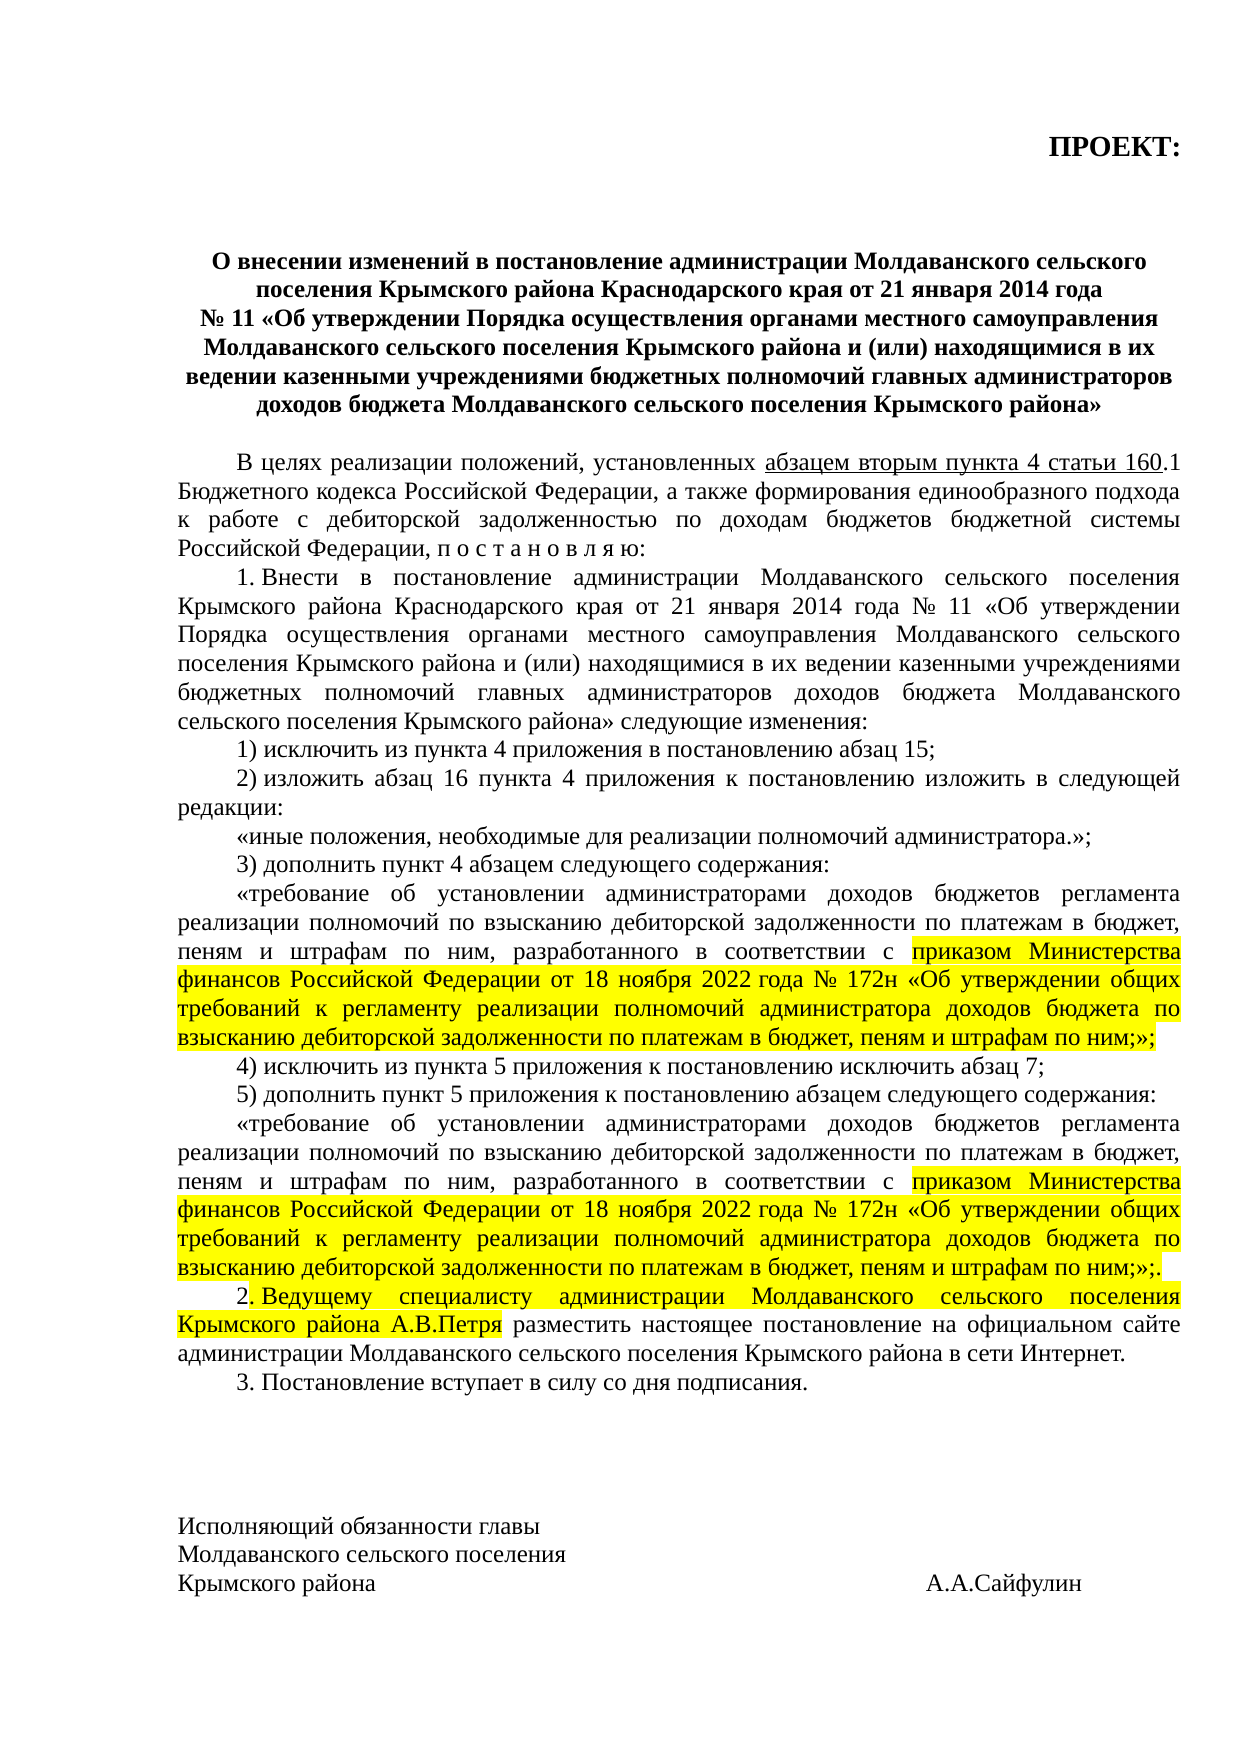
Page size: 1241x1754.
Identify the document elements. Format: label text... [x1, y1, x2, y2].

text Исполняющий обязанности главы [177, 1511, 1181, 1539]
text 1) исключить из пункта 4 приложения в постановлению абзац 15; [177, 734, 1181, 763]
text «иные положения, необходимые для реализации полномочий администратора.»; [177, 821, 1181, 849]
text 3) дополнить пункт 4 абзацем следующего содержания: [177, 849, 1181, 878]
text 4) исключить из пункта 5 приложения к постановлению исключить абзац 7; [177, 1051, 1181, 1079]
text О внесении изменений в постановление администрации Молдаванского сельского поселения Крымского района Краснодарского края от 21 января 2014 года [177, 246, 1181, 303]
text «требование об установлении администраторами доходов бюджетов регламента реализации полномочий по взысканию дебиторской задолженности по платежам в бюджет, пеням и штрафам по ним, разработанного в соответствии с приказом Министерства финансов Российской Федерации от 18 ноября 2022 года № 172н «Об утверждении общих требований к регламенту реализации полномочий администратора доходов бюджета по взысканию дебиторской задолженности по платежам в бюджет, пеням и штрафам по ним;»; [177, 878, 1181, 1051]
text 1. Внести в постановление администрации Молдаванского сельского поселения Крымского района Краснодарского края от 21 января 2014 года № 11 «Об утверждении Порядка осуществления органами местного самоуправления Молдаванского сельского поселения Крымского района и (или) находящимися в их ведении казенными учреждениями бюджетных полномочий главных администраторов доходов бюджета Молдаванского сельского поселения Крымского района» следующие изменения: [177, 562, 1181, 734]
text «требование об установлении администраторами доходов бюджетов регламента реализации полномочий по взысканию дебиторской задолженности по платежам в бюджет, пеням и штрафам по ним, разработанного в соответствии с приказом Министерства финансов Российской Федерации от 18 ноября 2022 года № 172н «Об утверждении общих требований к регламенту реализации полномочий администратора доходов бюджета по взысканию дебиторской задолженности по платежам в бюджет, пеням и штрафам по ним;»;. [177, 1108, 1181, 1281]
text № 11 «Об утверждении Порядка осуществления органами местного самоуправления Молдаванского сельского поселения Крымского района и (или) находящимися в их ведении казенными учреждениями бюджетных полномочий главных администраторов доходов бюджета Молдаванского сельского поселения Крымского района» [177, 303, 1181, 418]
text 5) дополнить пункт 5 приложения к постановлению абзацем следующего содержания: [177, 1079, 1181, 1108]
text Молдаванского сельского поселения [177, 1539, 1181, 1568]
text В целях реализации положений, установленных абзацем вторым пункта 4 статьи 160.1 Бюджетного кодекса Российской Федерации, а также формирования единообразного подхода к работе с дебиторской задолженностью по доходам бюджетов бюджетной системы Российской Федерации, п о с т а н о в л я ю: [177, 447, 1181, 562]
text 3. Постановление вступает в силу со дня подписания. [177, 1367, 1181, 1396]
text 2. Ведущему специалисту администрации Молдаванского сельского поселения Крымского района А.В.Петря разместить настоящее постановление на официальном сайте администрации Молдаванского сельского поселения Крымского района в сети Интернет. [177, 1281, 1181, 1367]
text 2) изложить абзац 16 пункта 4 приложения к постановлению изложить в следующей редакции: [177, 763, 1181, 821]
text Крымского района А.А.Сайфулин [177, 1568, 1181, 1597]
subtitle ПРОЕКТ: [177, 129, 1181, 162]
